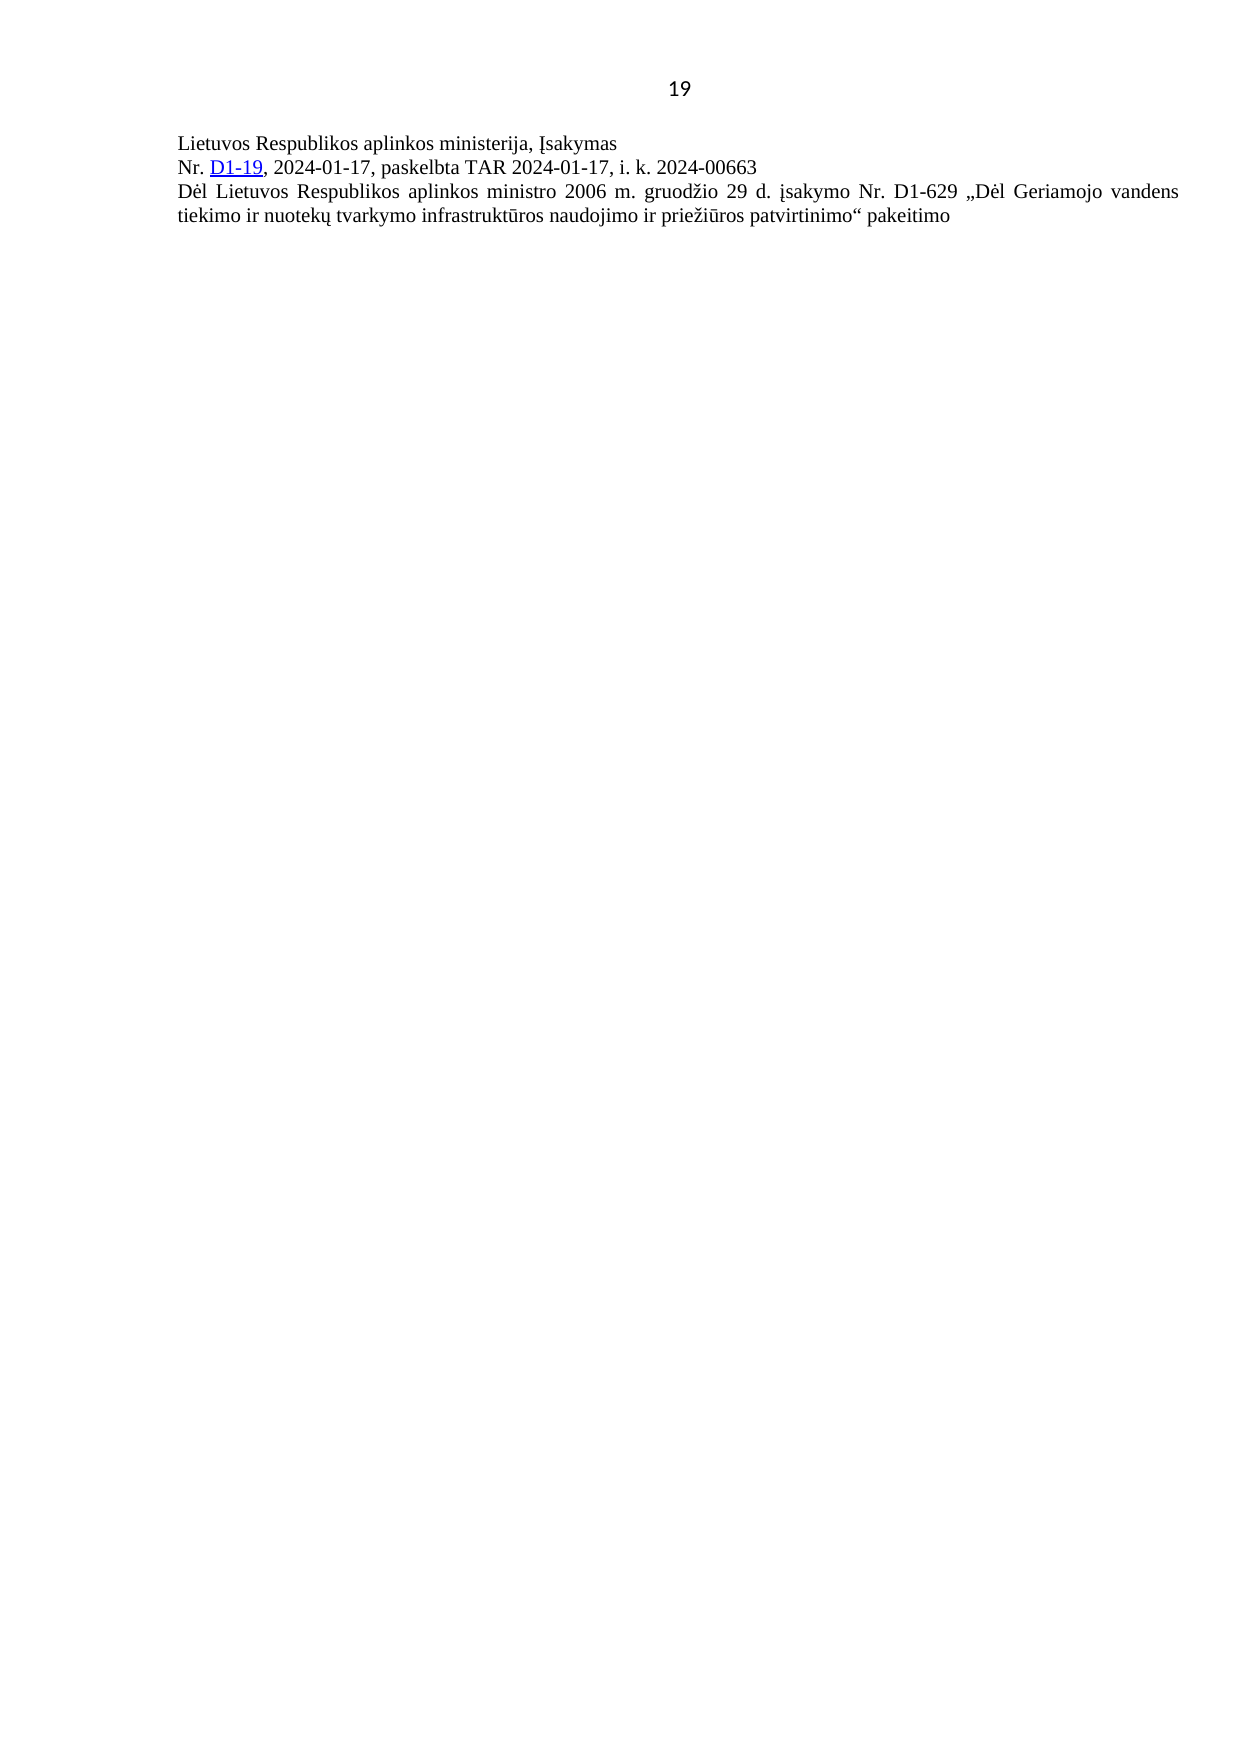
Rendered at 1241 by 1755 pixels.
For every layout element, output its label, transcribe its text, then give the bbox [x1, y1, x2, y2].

text Lietuvos Respublikos aplinkos ministerija, Įsakymas [177, 131, 1181, 155]
text Nr. D1-19, 2024-01-17, paskelbta TAR 2024-01-17, i. k. 2024-00663 [177, 155, 1181, 179]
text Dėl Lietuvos Respublikos aplinkos ministro 2006 m. gruodžio 29 d. įsakymo Nr. D1-629 „Dėl Geriamojo vandens tiekimo ir nuotekų tvarkymo infrastruktūros naudojimo ir priežiūros patvirtinimo“ pakeitimo [177, 179, 1181, 227]
